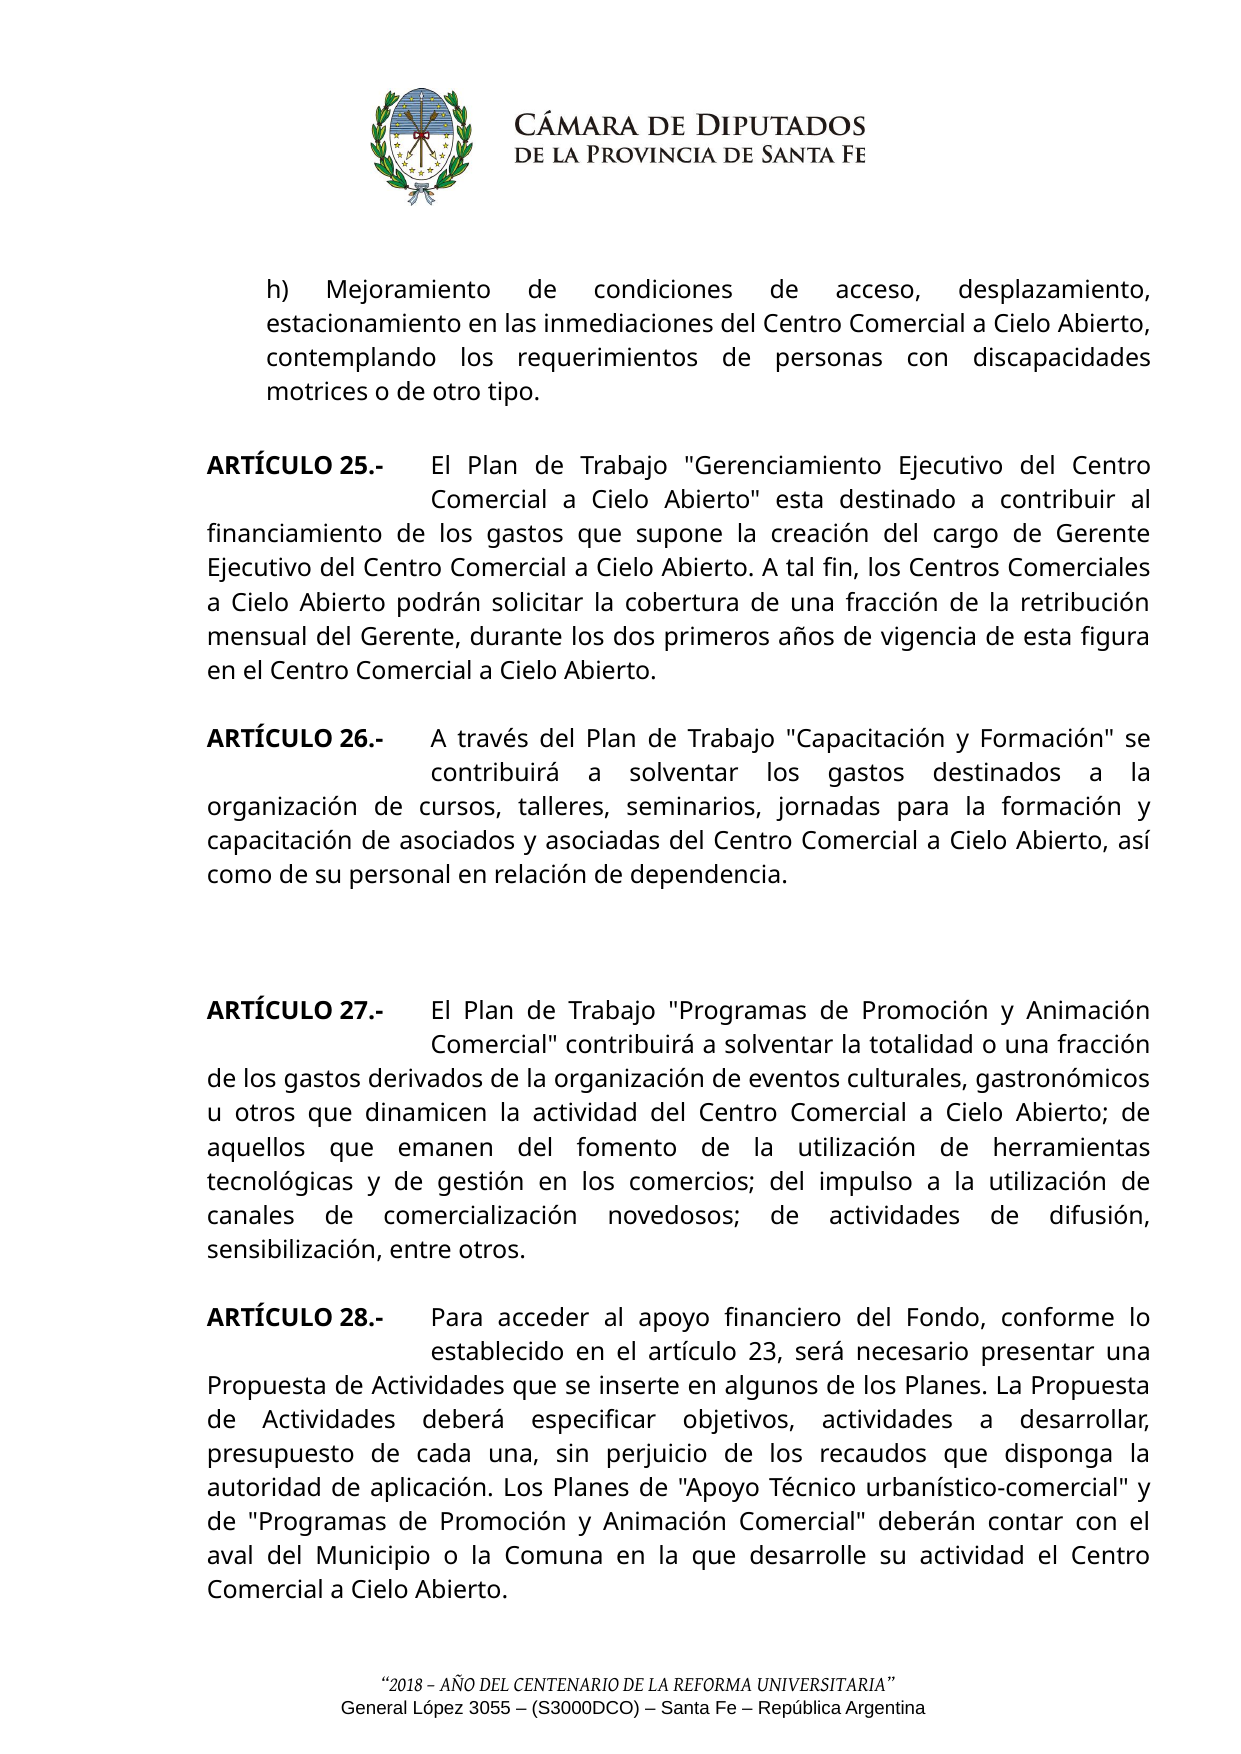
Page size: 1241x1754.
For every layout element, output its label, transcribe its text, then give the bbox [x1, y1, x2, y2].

text El Plan de Trabajo "Programas de Promoción y Animación Comercial" contribuirá a solventar la totalidad o una fracción de los gastos derivados de la organización de eventos culturales, gastronómicos u otros que dinamicen la actividad del Centro Comercial a Cielo Abierto; de aquellos que emanen del fomento de la utilización de herramientas tecnológicas y de gestión en los comercios; del impulso a la utilización de canales de comercialización novedosos; de actividades de difusión, sensibilización, entre otros. [207, 993, 1152, 1265]
picture [370, 88, 866, 210]
table_header ARTÍCULO 28.- [207, 1300, 430, 1350]
table_header ARTÍCULO 25.- [207, 448, 430, 498]
text A través del Plan de Trabajo "Capacitación y Formación" se contribuirá a solventar los gastos destinados a la organización de cursos, talleres, seminarios, jornadas para la formación y capacitación de asociados y asociadas del Centro Comercial a Cielo Abierto, así como de su personal en relación de dependencia. [207, 720, 1152, 891]
text El Plan de Trabajo "Gerenciamiento Ejecutivo del Centro Comercial a Cielo Abierto" esta destinado a contribuir al financiamiento de los gastos que supone la creación del cargo de Gerente Ejecutivo del Centro Comercial a Cielo Abierto. A tal fin, los Centros Comerciales a Cielo Abierto podrán solicitar la cobertura de una fracción de la retribución mensual del Gerente, durante los dos primeros años de vigencia de esta figura en el Centro Comercial a Cielo Abierto. [207, 448, 1152, 686]
table_header ARTÍCULO 27.- [207, 993, 430, 1043]
text Para acceder al apoyo financiero del Fondo, conforme lo establecido en el artículo 23, será necesario presentar una Propuesta de Actividades que se inserte en algunos de los Planes. La Propuesta de Actividades deberá especificar objetivos, actividades a desarrollar, presupuesto de cada una, sin perjuicio de los recaudos que disponga la autoridad de aplicación. Los Planes de "Apoyo Técnico urbanístico-comercial" y de "Programas de Promoción y Animación Comercial" deberán contar con el aval del Municipio o la Comuna en la que desarrolle su actividad el Centro Comercial a Cielo Abierto. [207, 1299, 1152, 1606]
text h) Mejoramiento de condiciones de acceso, desplazamiento, estacionamiento en las inmediaciones del Centro Comercial a Cielo Abierto, contemplando los requerimientos de personas con discapacidades motrices o de otro tipo. [266, 272, 1152, 408]
table_header ARTÍCULO 26.- [207, 720, 430, 771]
